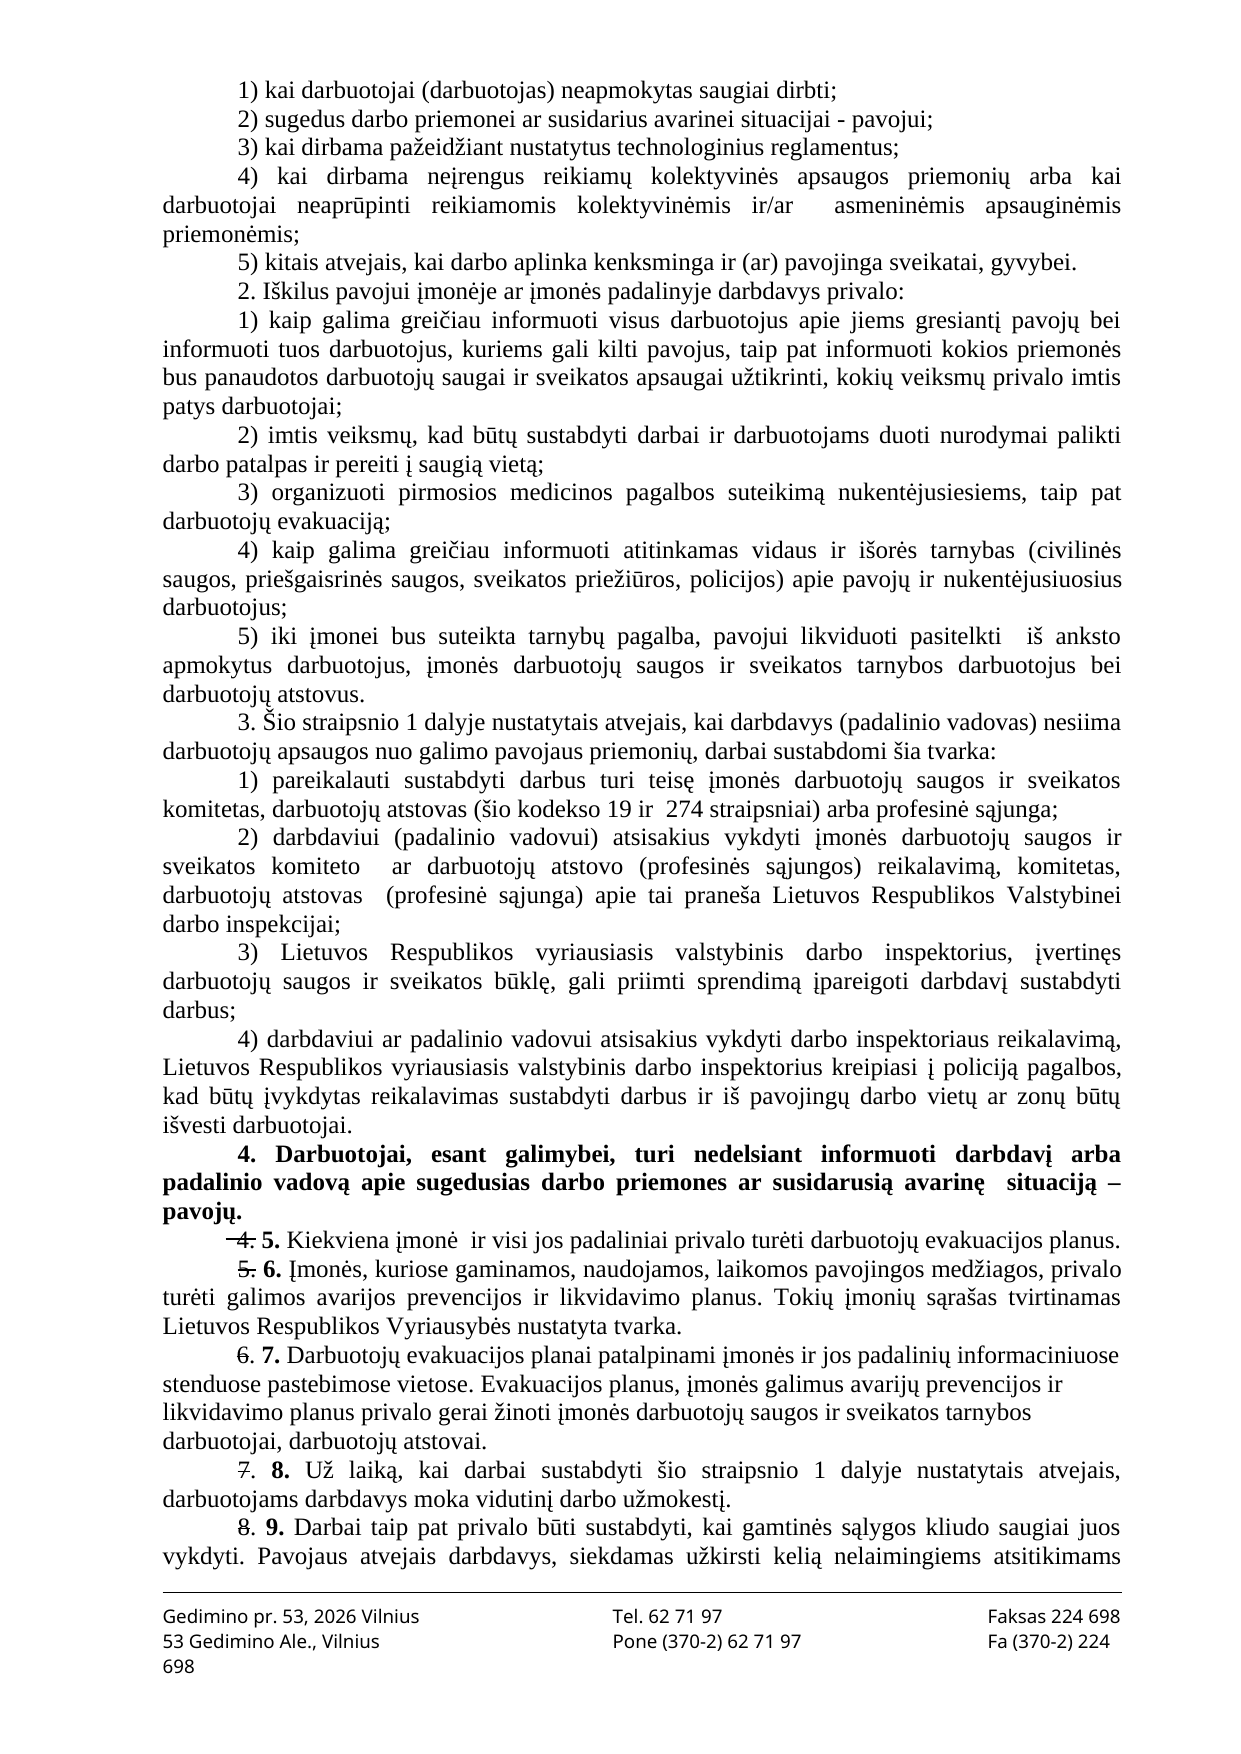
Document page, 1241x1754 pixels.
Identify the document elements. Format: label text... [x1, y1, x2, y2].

text 5) kitais atvejais, kai darbo aplinka kenksminga ir (ar) pavojinga sveikatai, gyvybei. [162, 247, 1122, 276]
text 6. 7. Darbuotojų evakuacijos planai patalpinami įmonės ir jos padalinių informaciniuose stenduose pastebimose vietose. Evakuacijos planus, įmonės galimus avarijų prevencijos ir likvidavimo planus privalo gerai žinoti įmonės darbuotojų saugos ir sveikatos tarnybos darbuotojai, darbuotojų atstovai. [162, 1340, 1122, 1455]
text 8. 9. Darbai taip pat privalo būti sustabdyti, kai gamtinės sąlygos kliudo saugiai juos vykdyti. Pavojaus atvejais darbdavys, siekdamas užkirsti kelią nelaimingiems atsitikimams [162, 1512, 1122, 1570]
text 4) darbdaviui ar padalinio vadovui atsisakius vykdyti darbo inspektoriaus reikalavimą, Lietuvos Respublikos vyriausiasis valstybinis darbo inspektorius kreipiasi į policiją pagalbos, kad būtų įvykdytas reikalavimas sustabdyti darbus ir iš pavojingų darbo vietų ar zonų būtų išvesti darbuotojai. [162, 1024, 1122, 1139]
text 2) imtis veiksmų, kad būtų sustabdyti darbai ir darbuotojams duoti nurodymai palikti darbo patalpas ir pereiti į saugią vietą; [162, 420, 1122, 477]
text 3) organizuoti pirmosios medicinos pagalbos suteikimą nukentėjusiesiems, taip pat darbuotojų evakuaciją; [162, 477, 1122, 535]
text 4) kaip galima greičiau informuoti atitinkamas vidaus ir išorės tarnybas (civilinės saugos, priešgaisrinės saugos, sveikatos priežiūros, policijos) apie pavojų ir nukentėjusiuosius darbuotojus; [162, 535, 1122, 621]
text 3. Šio straipsnio 1 dalyje nustatytais atvejais, kai darbdavys (padalinio vadovas) nesiima darbuotojų apsaugos nuo galimo pavojaus priemonių, darbai sustabdomi šia tvarka: [162, 707, 1122, 765]
text 2) sugedus darbo priemonei ar susidarius avarinei situacijai - pavojui; [162, 104, 1122, 132]
text 1) pareikalauti sustabdyti darbus turi teisę įmonės darbuotojų saugos ir sveikatos komitetas, darbuotojų atstovas (šio kodekso 19 ir 274 straipsniai) arba profesinė sąjunga; [162, 765, 1122, 822]
text 7. 8. Už laiką, kai darbai sustabdyti šio straipsnio 1 dalyje nustatytais atvejais, darbuotojams darbdavys moka vidutinį darbo užmokestį. [162, 1455, 1122, 1512]
text 1) kaip galima greičiau informuoti visus darbuotojus apie jiems gresiantį pavojų bei informuoti tuos darbuotojus, kuriems gali kilti pavojus, taip pat informuoti kokios priemonės bus panaudotos darbuotojų saugai ir sveikatos apsaugai užtikrinti, kokių veiksmų privalo imtis patys darbuotojai; [162, 305, 1122, 420]
text 3) Lietuvos Respublikos vyriausiasis valstybinis darbo inspektorius, įvertinęs darbuotojų saugos ir sveikatos būklę, gali priimti sprendimą įpareigoti darbdavį sustabdyti darbus; [162, 937, 1122, 1024]
text 4. Darbuotojai, esant galimybei, turi nedelsiant informuoti darbdavį arba padalinio vadovą apie sugedusias darbo priemones ar susidarusią avarinę situaciją – pavojų. [162, 1139, 1122, 1225]
text 5. 6. Įmonės, kuriose gaminamos, naudojamos, laikomos pavojingos medžiagos, privalo turėti galimos avarijos prevencijos ir likvidavimo planus. Tokių įmonių sąrašas tvirtinamas Lietuvos Respublikos Vyriausybės nustatyta tvarka. [162, 1254, 1122, 1340]
text 5) iki įmonei bus suteikta tarnybų pagalba, pavojui likviduoti pasitelkti iš anksto apmokytus darbuotojus, įmonės darbuotojų saugos ir sveikatos tarnybos darbuotojus bei darbuotojų atstovus. [162, 621, 1122, 707]
text 1) kai darbuotojai (darbuotojas) neapmokytas saugiai dirbti; [162, 75, 1122, 104]
text 2) darbdaviui (padalinio vadovui) atsisakius vykdyti įmonės darbuotojų saugos ir sveikatos komiteto ar darbuotojų atstovo (profesinės sąjungos) reikalavimą, komitetas, darbuotojų atstovas (profesinė sąjunga) apie tai praneša Lietuvos Respublikos Valstybinei darbo inspekcijai; [162, 822, 1122, 937]
text 4) kai dirbama neįrengus reikiamų kolektyvinės apsaugos priemonių arba kai darbuotojai neaprūpinti reikiamomis kolektyvinėmis ir/ar asmeninėmis apsauginėmis priemonėmis; [162, 161, 1122, 247]
text 2. Iškilus pavojui įmonėje ar įmonės padalinyje darbdavys privalo: [162, 276, 1122, 305]
text 4. 5. Kiekviena įmonė ir visi jos padaliniai privalo turėti darbuotojų evakuacijos planus. [162, 1225, 1122, 1254]
text 3) kai dirbama pažeidžiant nustatytus technologinius reglamentus; [162, 132, 1122, 161]
